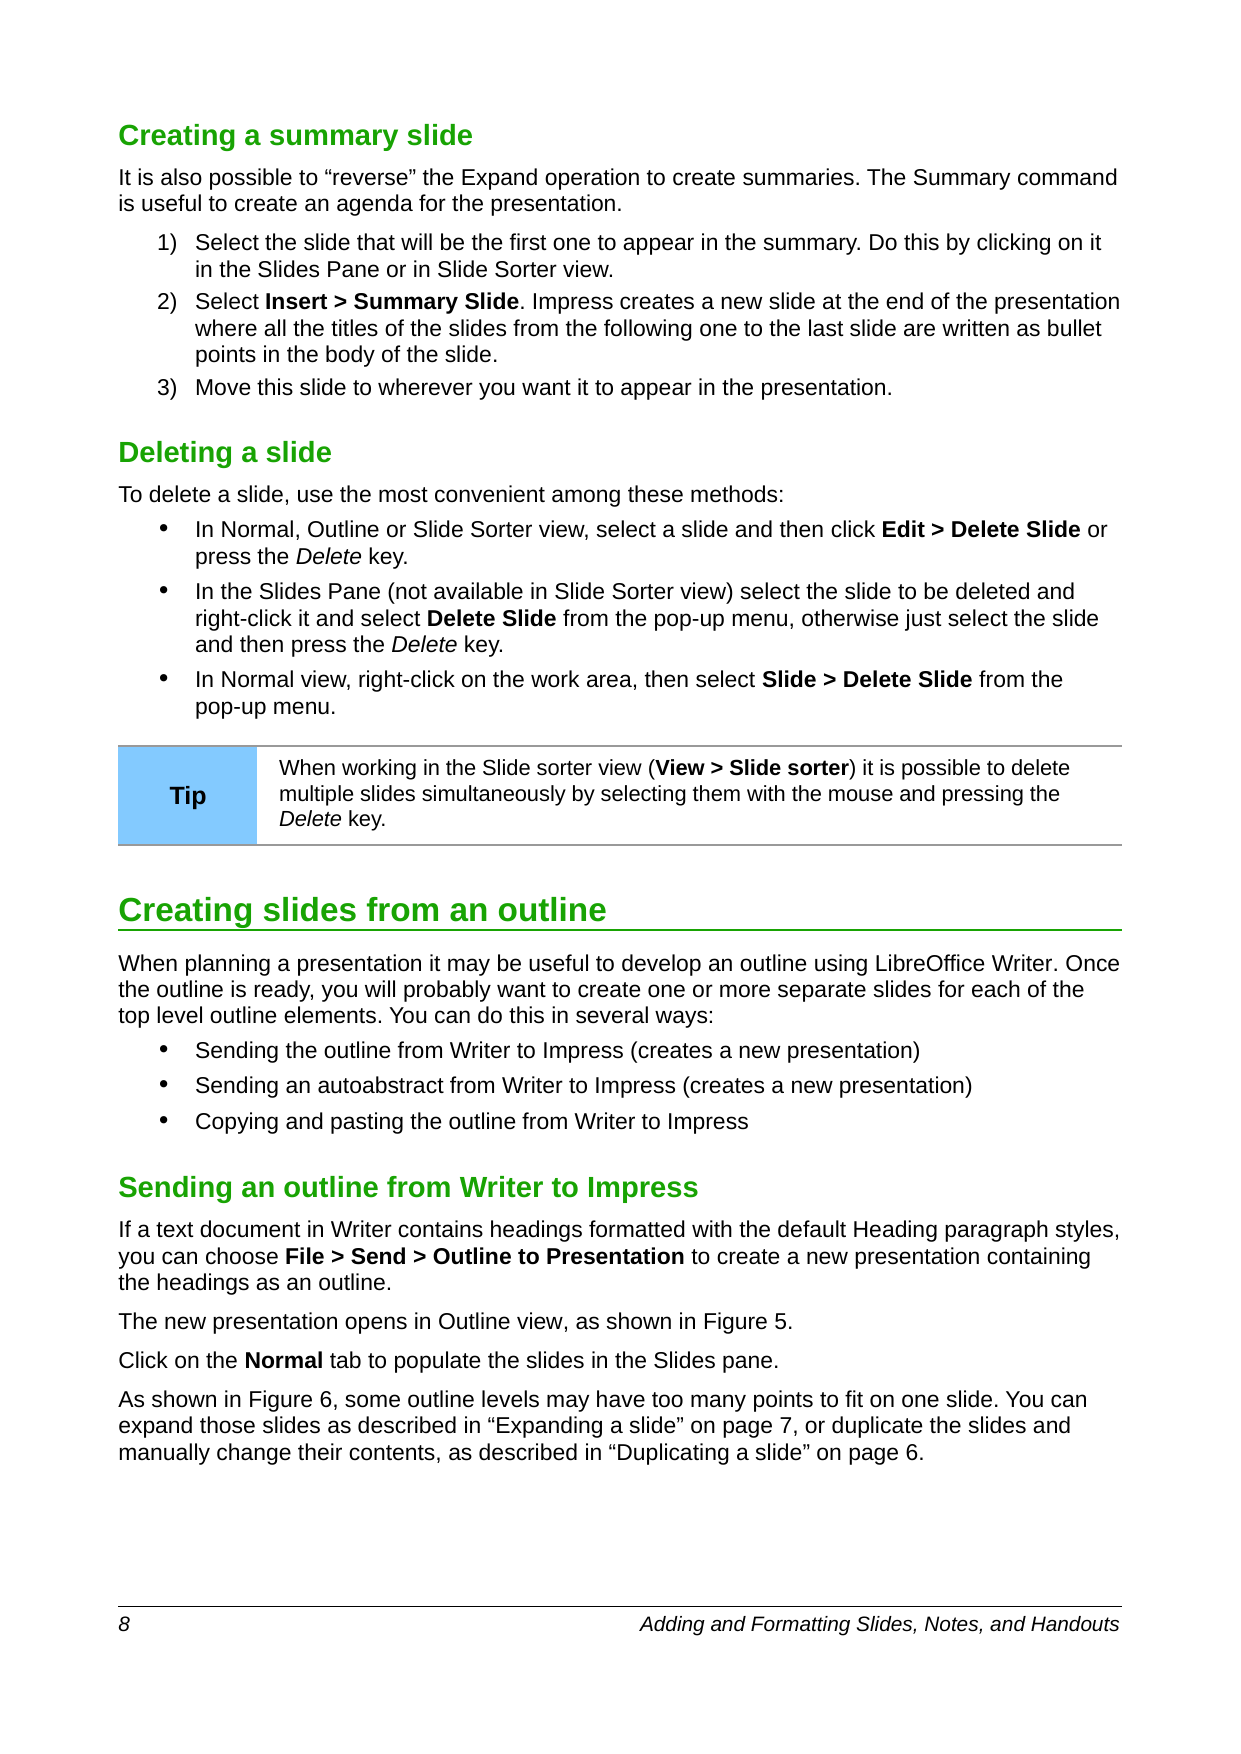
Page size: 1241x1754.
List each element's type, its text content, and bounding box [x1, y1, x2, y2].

table_header When working in the Slide sorter view (View > Slide sorter) it is possible to delete multiple slides simultaneously by selecting them with the mouse and pressing the Delete key. [258, 747, 1122, 844]
list To delete a slide, use the most convenient among these methods: [118, 481, 1122, 508]
text It is also possible to “reverse” the Expand operation to create summaries. The Summary command is useful to create an agenda for the presentation. [118, 164, 1122, 217]
text Click on the Normal tab to populate the slides in the Slides pane. [118, 1347, 1122, 1373]
list Sending an autoabstract from Writer to Impress (creates a new presentation) [156, 1071, 1122, 1100]
list Select Insert > Summary Slide. Impress creates a new slide at the end of the presentation where all the titles of the slides from the following one to the last slide are written as bullet points in the body of the slide. [177, 288, 1122, 367]
subtitle Creating slides from an outline [118, 890, 1122, 929]
subtitle Deleting a slide [118, 435, 1122, 469]
list Select the slide that will be the first one to appear in the summary. Do this by clicking on it in the Slides Pane or in Slide Sorter view. [177, 229, 1122, 282]
list In the Slides Pane (not available in Slide Sorter view) select the slide to be deleted and right-click it and select Delete Slide from the pop-up menu, otherwise just select the slide and then press the Delete key. [156, 576, 1122, 658]
list When planning a presentation it may be useful to develop an outline using LibreOffice Writer. Once the outline is ready, you will probably want to create one or more separate slides for each of the top level outline elements. You can do this in several ways: [118, 949, 1122, 1029]
subtitle Sending an outline from Writer to Impress [118, 1171, 1122, 1204]
list Sending the outline from Writer to Impress (creates a new presentation) [156, 1035, 1122, 1064]
list In Normal, Outline or Slide Sorter view, select a slide and then click Edit > Delete Slide or press the Delete key. [156, 514, 1122, 570]
text If a text document in Writer contains headings formatted with the default Heading paragraph styles, you can choose File > Send > Outline to Presentation to create a new presentation containing the headings as an outline. [118, 1216, 1122, 1296]
list In Normal view, right-click on the work area, then select Slide > Delete Slide from the pop‑up menu. [156, 664, 1122, 719]
text The new presentation opens in Outline view, as shown in Figure 5. [118, 1308, 1122, 1334]
list Copying and pasting the outline from Writer to Impress [156, 1106, 1122, 1135]
subtitle Creating a summary slide [118, 118, 1122, 152]
table_header Tip [118, 747, 257, 844]
text As shown in Figure 6, some outline levels may have too many points to fit on one slide. You can expand those slides as described in “Expanding a slide” on page 7, or duplicate the slides and manually change their contents, as described in “Duplicating a slide” on page 6. [118, 1386, 1122, 1465]
list Move this slide to wherever you want it to appear in the presentation. [177, 373, 1122, 400]
